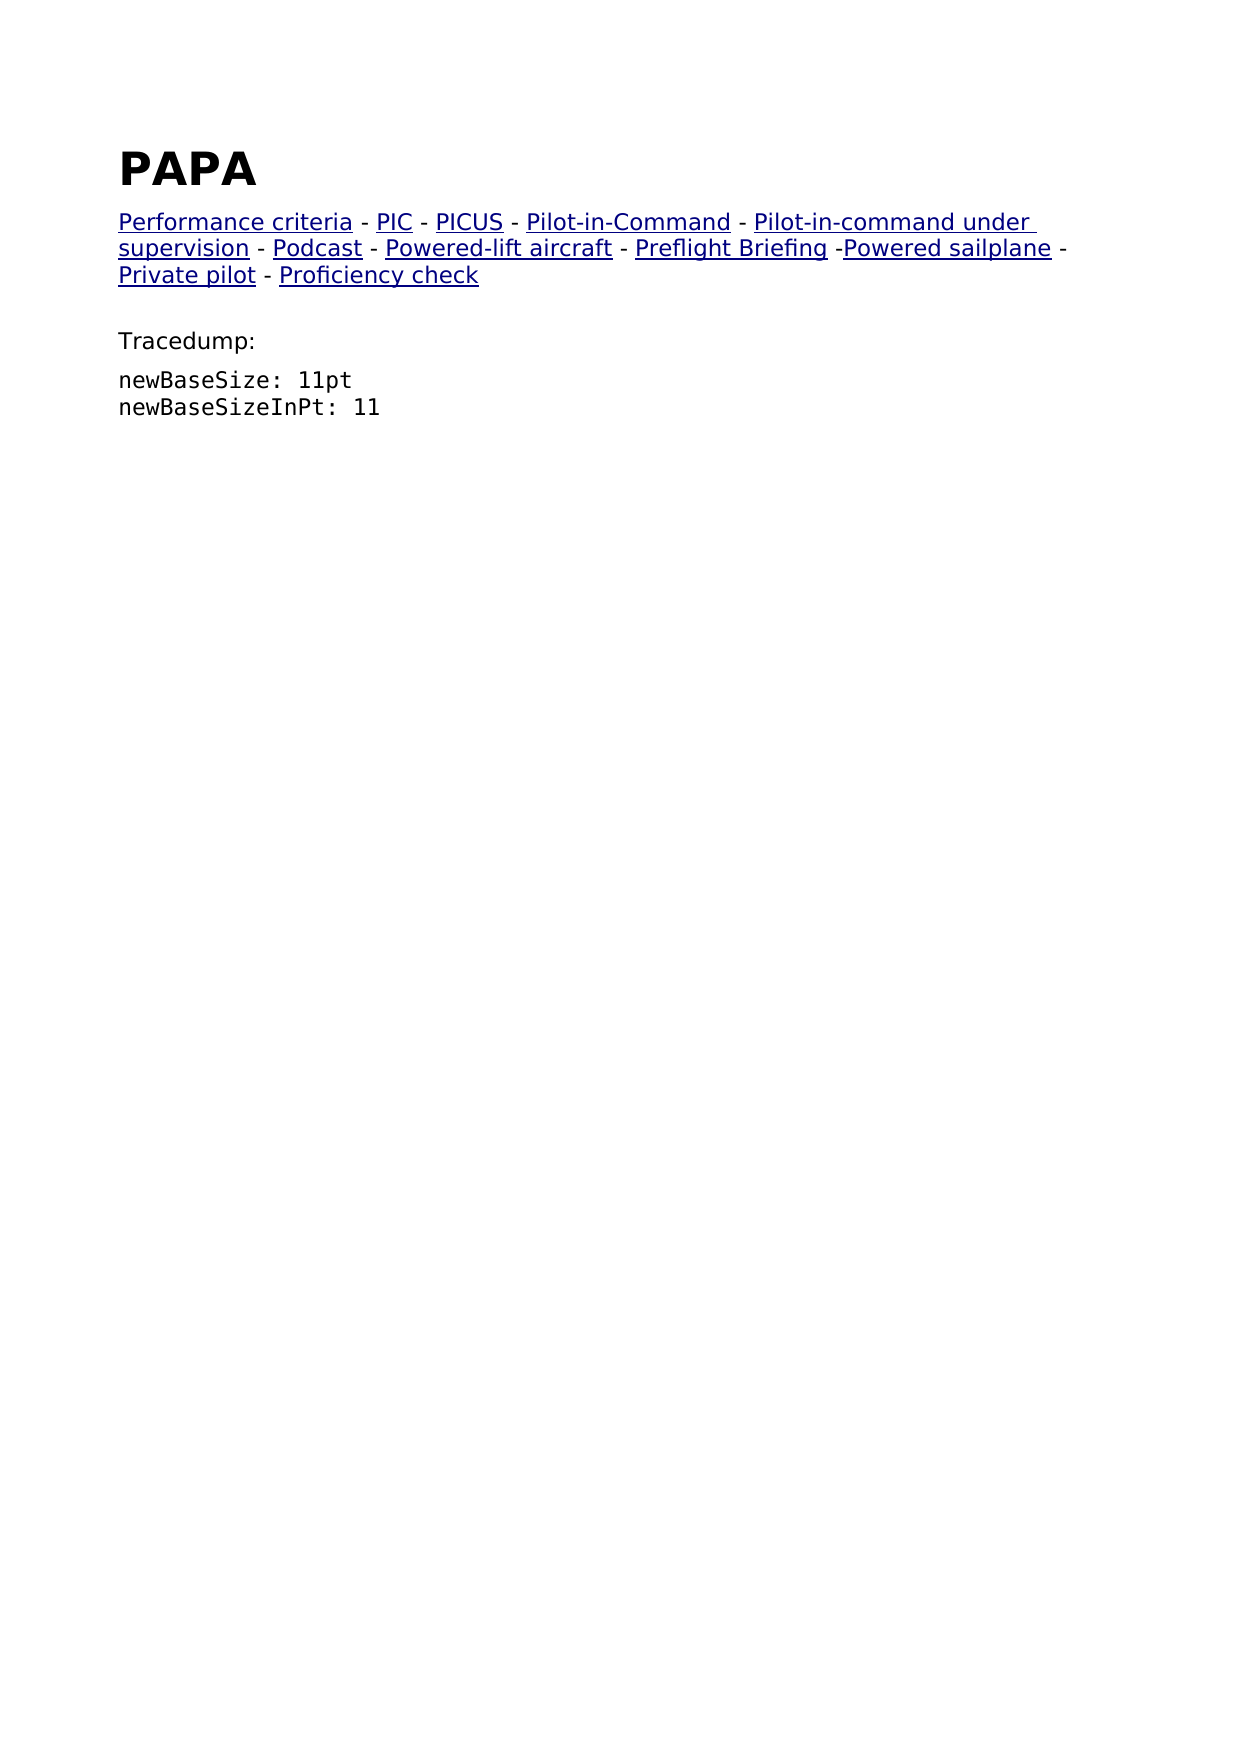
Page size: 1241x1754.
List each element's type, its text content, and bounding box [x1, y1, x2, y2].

subtitle PAPA [118, 143, 1122, 196]
text newBaseSize: 11pt newBaseSizeInPt: 11 [118, 367, 1122, 421]
text Performance criteria - PIC - PICUS - Pilot-in-Command - Pilot-in-command under supervision - Podcast - Powered-lift aircraft - Preflight Briefing -Powered sailplane - Private pilot - Proficiency check [118, 209, 1122, 289]
text Tracedump: [118, 301, 1122, 355]
